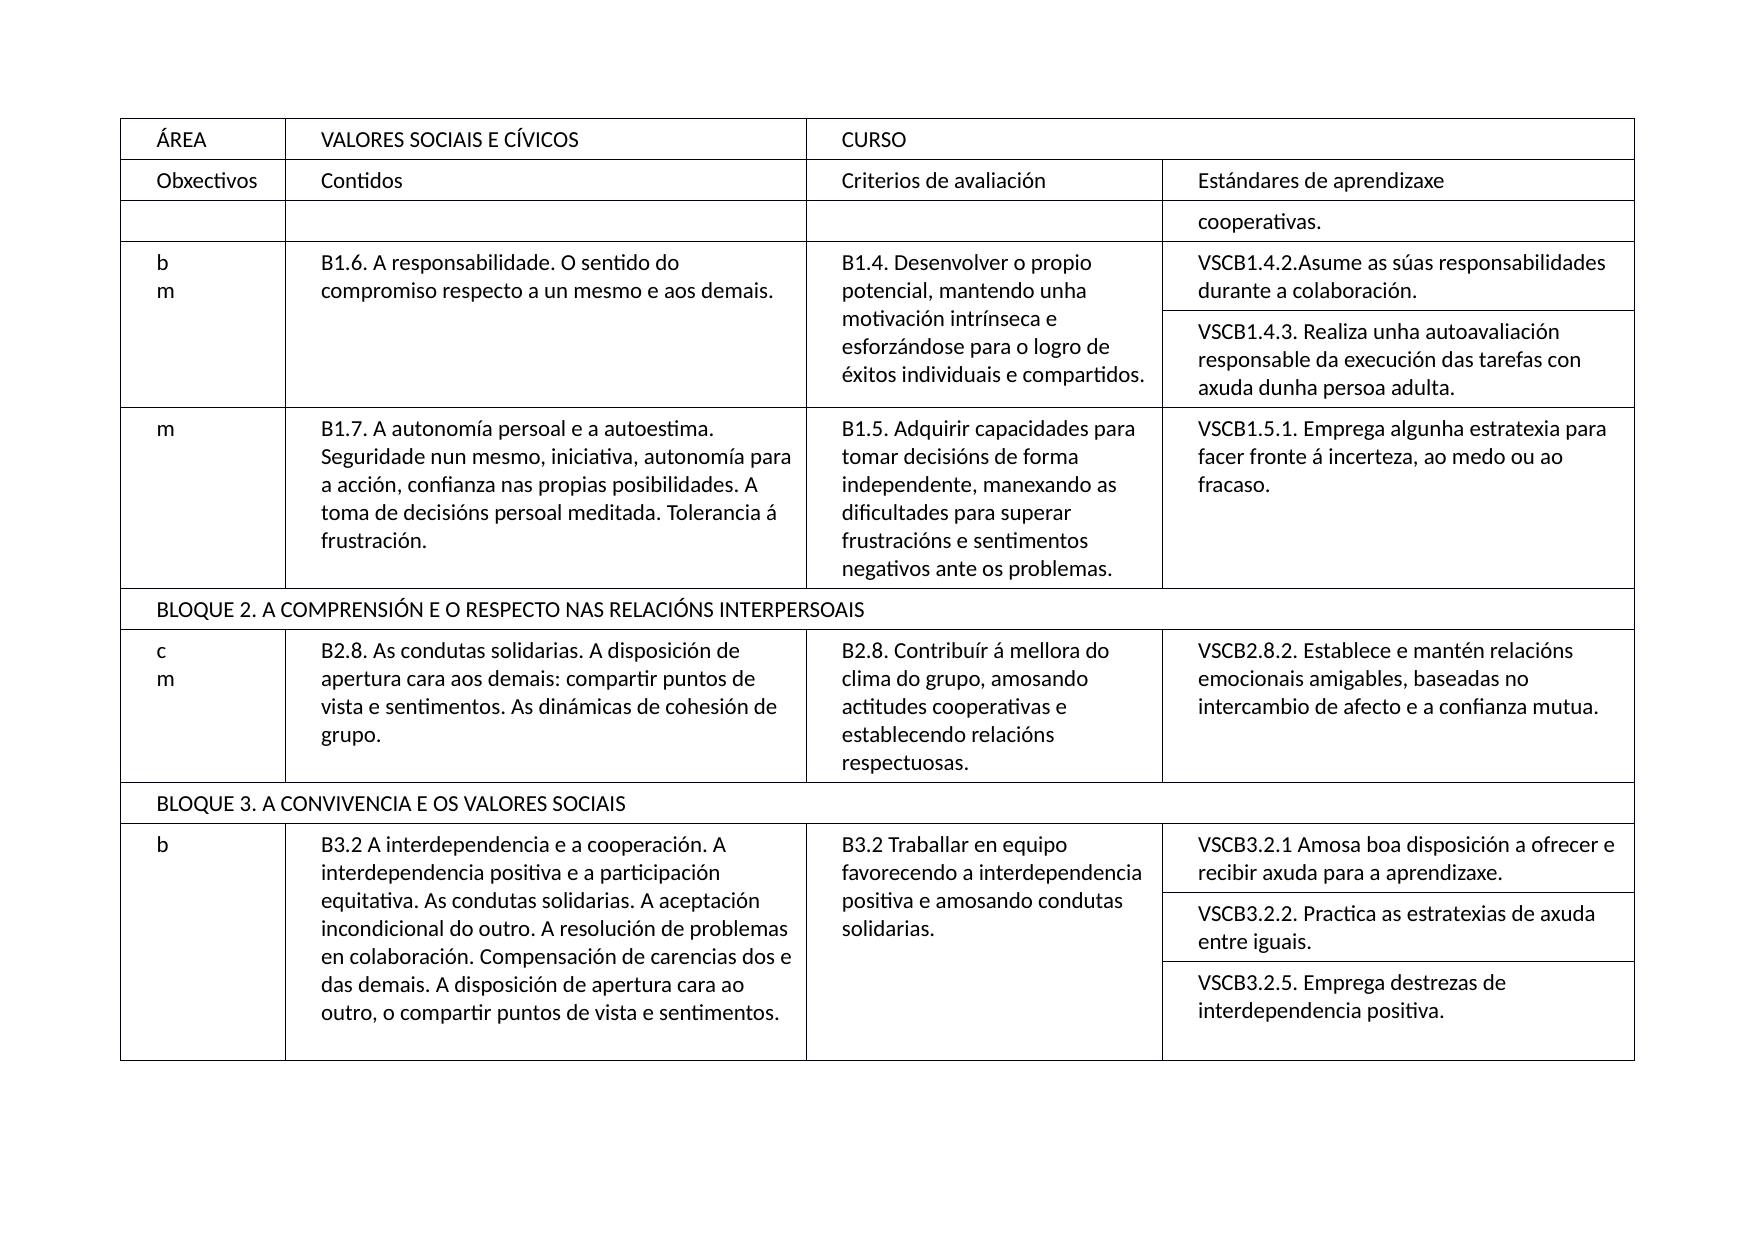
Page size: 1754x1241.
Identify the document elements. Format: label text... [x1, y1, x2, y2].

table_cell VSCB3.2.1 Amosa boa disposición a ofrecer e recibir axuda para a aprendizaxe. [1163, 824, 1634, 892]
table_cell [121, 201, 285, 241]
table_cell [286, 201, 806, 241]
table_cell c m [121, 630, 285, 782]
table_cell VSCB2.8.2. Establece e mantén relacións emocionais amigables, baseadas no intercambio de afecto e a confianza mutua. [1163, 630, 1634, 782]
table_header VALORES SOCIAIS E CÍVICOS [286, 119, 806, 159]
table_cell B3.2 A interdependencia e a cooperación. A interdependencia positiva e a participación equitativa. As condutas solidarias. A aceptación incondicional do outro. A resolución de problemas en colaboración. Compensación de carencias dos e das demais. A disposición de apertura cara ao outro, o compartir puntos de vista e sentimentos. [286, 824, 806, 1060]
table_cell B3.2 Traballar en equipo favorecendo a interdependencia positiva e amosando condutas solidarias. [807, 824, 1162, 1060]
table_cell VSCB1.5.1. Emprega algunha estratexia para facer fronte á incerteza, ao medo ou ao fracaso. [1163, 408, 1634, 588]
table_cell B1.6. A responsabilidade. O sentido do compromiso respecto a un mesmo e aos demais. [286, 242, 806, 407]
table_cell b [121, 824, 285, 1060]
table_header CURSO [807, 119, 1634, 159]
table_cell VSCB3.2.5. Emprega destrezas de interdependencia positiva. [1163, 962, 1634, 1060]
table_cell cooperativas. [1163, 201, 1634, 241]
table_cell B1.5. Adquirir capacidades para tomar decisións de forma independente, manexando as dificultades para superar frustracións e sentimentos negativos ante os problemas. [807, 408, 1162, 588]
table_header ÁREA [121, 119, 285, 159]
table_cell b m [121, 242, 285, 407]
table_cell B2.8. As condutas solidarias. A disposición de apertura cara aos demais: compartir puntos de vista e sentimentos. As dinámicas de cohesión de grupo. [286, 630, 806, 782]
table_cell VSCB1.4.2.Asume as súas responsabilidades durante a colaboración. [1163, 242, 1634, 310]
table_cell B1.7. A autonomía persoal e a autoestima. Seguridade nun mesmo, iniciativa, autonomía para a acción, confianza nas propias posibilidades. A toma de decisións persoal meditada. Tolerancia á frustración. [286, 408, 806, 588]
table_cell Estándares de aprendizaxe [1163, 160, 1634, 200]
table_cell m [121, 408, 285, 588]
table_cell BLOQUE 3. A CONVIVENCIA E OS VALORES SOCIAIS [121, 783, 1634, 823]
table_cell VSCB1.4.3. Realiza unha autoavaliación responsable da execución das tarefas con axuda dunha persoa adulta. [1163, 311, 1634, 407]
table_cell Contidos [286, 160, 806, 200]
table_cell BLOQUE 2. A COMPRENSIÓN E O RESPECTO NAS RELACIÓNS INTERPERSOAIS [121, 589, 1634, 629]
table_cell Criterios de avaliación [807, 160, 1162, 200]
table_cell Obxectivos [121, 160, 285, 200]
table_cell B1.4. Desenvolver o propio potencial, mantendo unha motivación intrínseca e esforzándose para o logro de éxitos individuais e compartidos. [807, 242, 1162, 407]
table_cell B2.8. Contribuír á mellora do clima do grupo, amosando actitudes cooperativas e establecendo relacións respectuosas. [807, 630, 1162, 782]
table_cell [807, 201, 1162, 241]
table_cell VSCB3.2.2. Practica as estratexias de axuda entre iguais. [1163, 893, 1634, 961]
